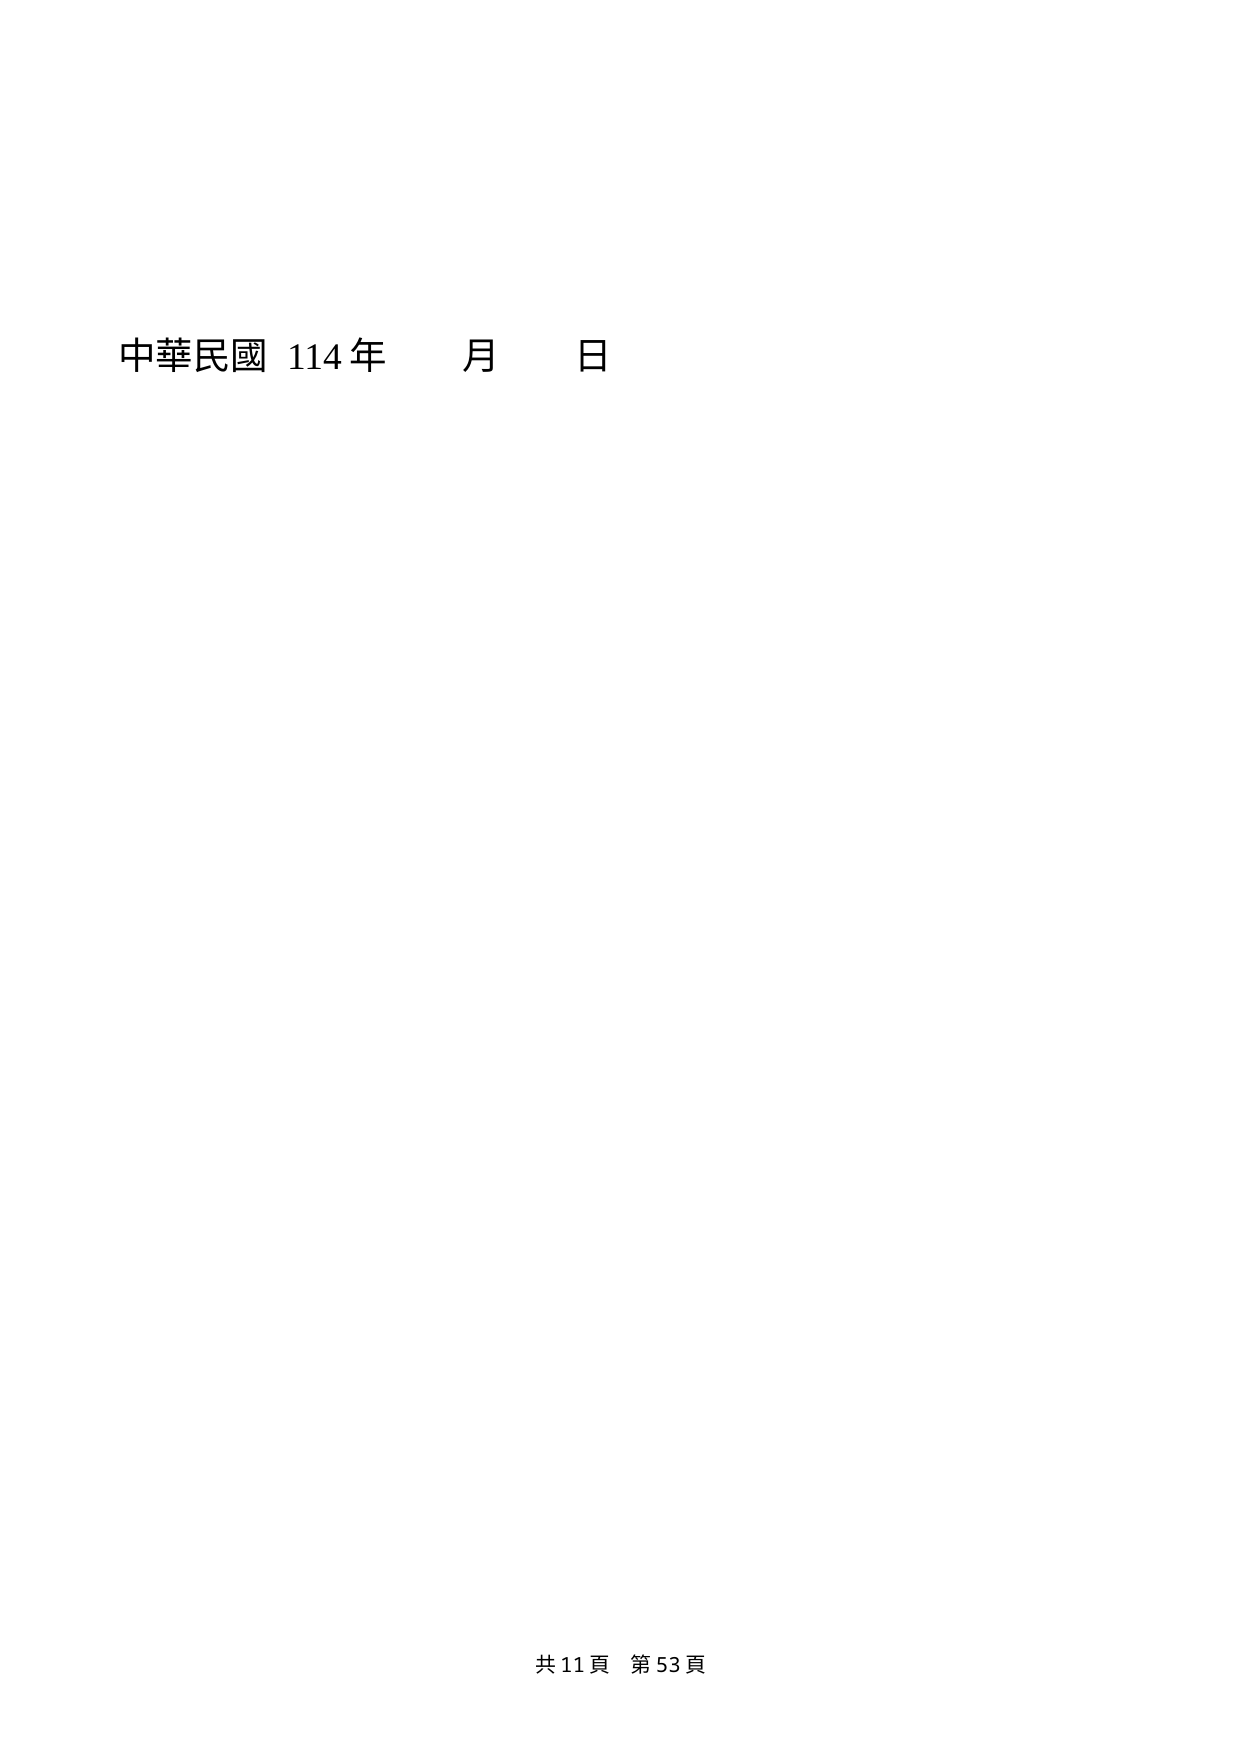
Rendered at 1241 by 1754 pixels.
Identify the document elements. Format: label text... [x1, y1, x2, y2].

text 中華民國 114年 月 日 [118, 311, 1122, 374]
